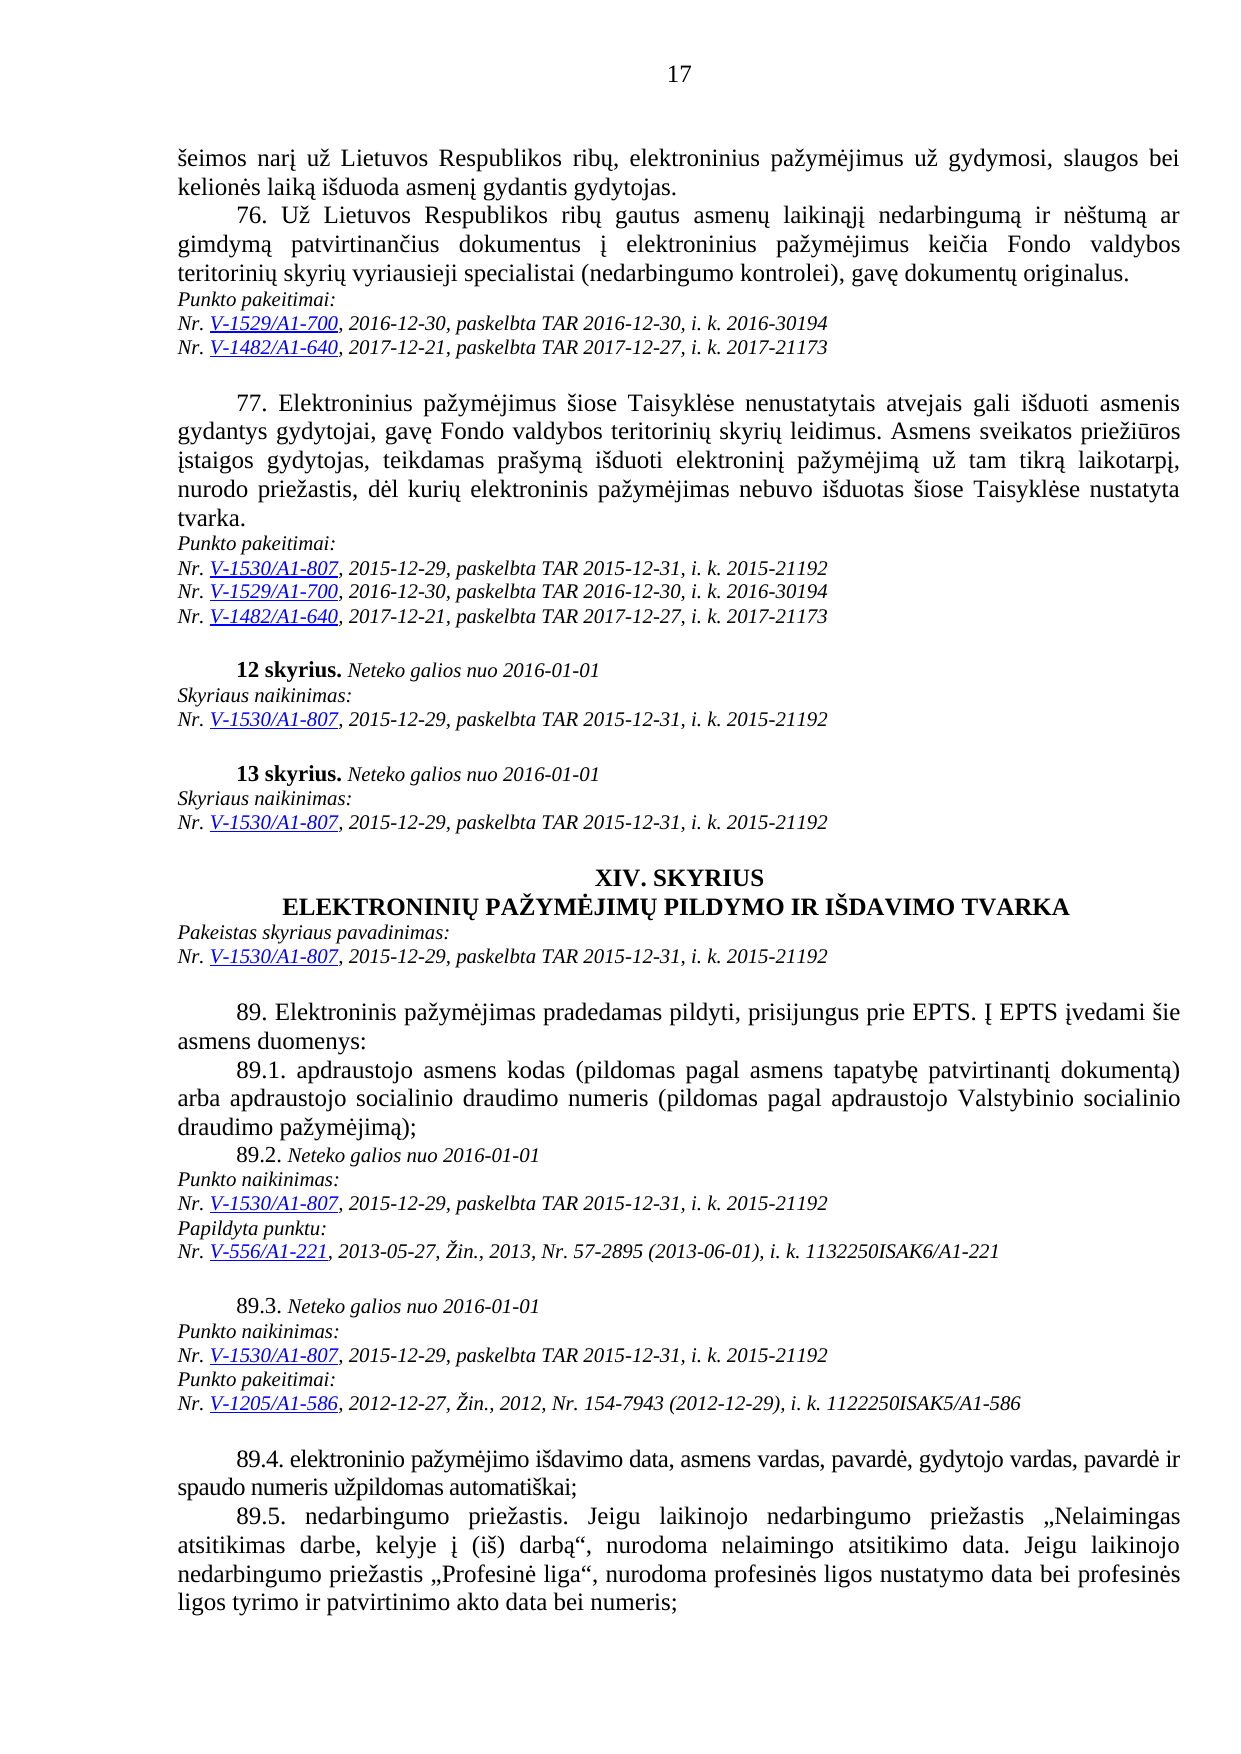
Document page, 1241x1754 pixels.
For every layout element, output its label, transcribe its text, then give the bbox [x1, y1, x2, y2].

text Punkto pakeitimai: [177, 1367, 1181, 1391]
text Papildyta punktu: [177, 1215, 1181, 1239]
text Nr. V-1529/A1-700, 2016-12-30, paskelbta TAR 2016-12-30, i. k. 2016-30194 [177, 579, 1181, 603]
text šeimos narį už Lietuvos Respublikos ribų, elektroninius pažymėjimus už gydymosi, slaugos bei kelionės laiką išduoda asmenį gydantis gydytojas. [177, 143, 1181, 200]
text Nr. V-556/A1-221, 2013-05-27, Žin., 2013, Nr. 57-2895 (2013-06-01), i. k. 1132250ISAK6/A1-221 [177, 1239, 1181, 1263]
text ELEKTRONINIŲ PAŽYMĖJIMŲ PILDYMO IR IŠDAVIMO TVARKA [177, 892, 1181, 920]
text Nr. V-1530/A1-807, 2015-12-29, paskelbta TAR 2015-12-31, i. k. 2015-21192 [177, 944, 1181, 968]
text 89.2. Neteko galios nuo 2016-01-01 [177, 1141, 1181, 1167]
text 89.1. apdraustojo asmens kodas (pildomas pagal asmens tapatybę patvirtinantį dokumentą) arba apdraustojo socialinio draudimo numeris (pildomas pagal apdraustojo Valstybinio socialinio draudimo pažymėjimą); [177, 1055, 1181, 1141]
text Punkto pakeitimai: [177, 531, 1181, 555]
text 89.4. elektroninio pažymėjimo išdavimo data, asmens vardas, pavardė, gydytojo vardas, pavardė ir spaudo numeris užpildomas automatiškai; [177, 1444, 1181, 1501]
text 89.5. nedarbingumo priežastis. Jeigu laikinojo nedarbingumo priežastis „Nelaimingas atsitikimas darbe, kelyje į (iš) darbą“, nurodoma nelaimingo atsitikimo data. Jeigu laikinojo nedarbingumo priežastis „Profesinė liga“, nurodoma profesinės ligos nustatymo data bei profesinės ligos tyrimo ir patvirtinimo akto data bei numeris; [177, 1501, 1181, 1616]
text 76. Už Lietuvos Respublikos ribų gautus asmenų laikinąjį nedarbingumą ir nėštumą ar gimdymą patvirtinančius dokumentus į elektroninius pažymėjimus keičia Fondo valdybos teritorinių skyrių vyriausieji specialistai (nedarbingumo kontrolei), gavę dokumentų originalus. [177, 200, 1181, 287]
text Nr. V-1530/A1-807, 2015-12-29, paskelbta TAR 2015-12-31, i. k. 2015-21192 [177, 810, 1181, 834]
text Skyriaus naikinimas: [177, 786, 1181, 810]
text Punkto pakeitimai: [177, 287, 1181, 311]
text Nr. V-1205/A1-586, 2012-12-27, Žin., 2012, Nr. 154-7943 (2012-12-29), i. k. 1122250ISAK5/A1-586 [177, 1391, 1181, 1415]
text Nr. V-1482/A1-640, 2017-12-21, paskelbta TAR 2017-12-27, i. k. 2017-21173 [177, 603, 1181, 628]
text Nr. V-1530/A1-807, 2015-12-29, paskelbta TAR 2015-12-31, i. k. 2015-21192 [177, 1343, 1181, 1367]
text XIV. skyrius [177, 863, 1181, 892]
text 77. Elektroninius pažymėjimus šiose Taisyklėse nenustatytais atvejais gali išduoti asmenis gydantys gydytojai, gavę Fondo valdybos teritorinių skyrių leidimus. Asmens sveikatos priežiūros įstaigos gydytojas, teikdamas prašymą išduoti elektroninį pažymėjimą už tam tikrą laikotarpį, nurodo priežastis, dėl kurių elektroninis pažymėjimas nebuvo išduotas šiose Taisyklėse nustatyta tvarka. [177, 388, 1181, 531]
text Nr. V-1530/A1-807, 2015-12-29, paskelbta TAR 2015-12-31, i. k. 2015-21192 [177, 707, 1181, 731]
text Nr. V-1529/A1-700, 2016-12-30, paskelbta TAR 2016-12-30, i. k. 2016-30194 [177, 311, 1181, 335]
text 89.3. Neteko galios nuo 2016-01-01 [177, 1292, 1181, 1319]
text 13 skyrius. Neteko galios nuo 2016-01-01 [177, 759, 1181, 786]
text Punkto naikinimas: [177, 1319, 1181, 1343]
text Punkto naikinimas: [177, 1167, 1181, 1191]
text Pakeistas skyriaus pavadinimas: [177, 920, 1181, 944]
text 89. Elektroninis pažymėjimas pradedamas pildyti, prisijungus prie EPTS. Į EPTS įvedami šie asmens duomenys: [177, 997, 1181, 1055]
text Nr. V-1482/A1-640, 2017-12-21, paskelbta TAR 2017-12-27, i. k. 2017-21173 [177, 335, 1181, 359]
text Nr. V-1530/A1-807, 2015-12-29, paskelbta TAR 2015-12-31, i. k. 2015-21192 [177, 1191, 1181, 1215]
text 12 skyrius. Neteko galios nuo 2016-01-01 [177, 656, 1181, 683]
text Nr. V-1530/A1-807, 2015-12-29, paskelbta TAR 2015-12-31, i. k. 2015-21192 [177, 555, 1181, 579]
text Skyriaus naikinimas: [177, 683, 1181, 707]
